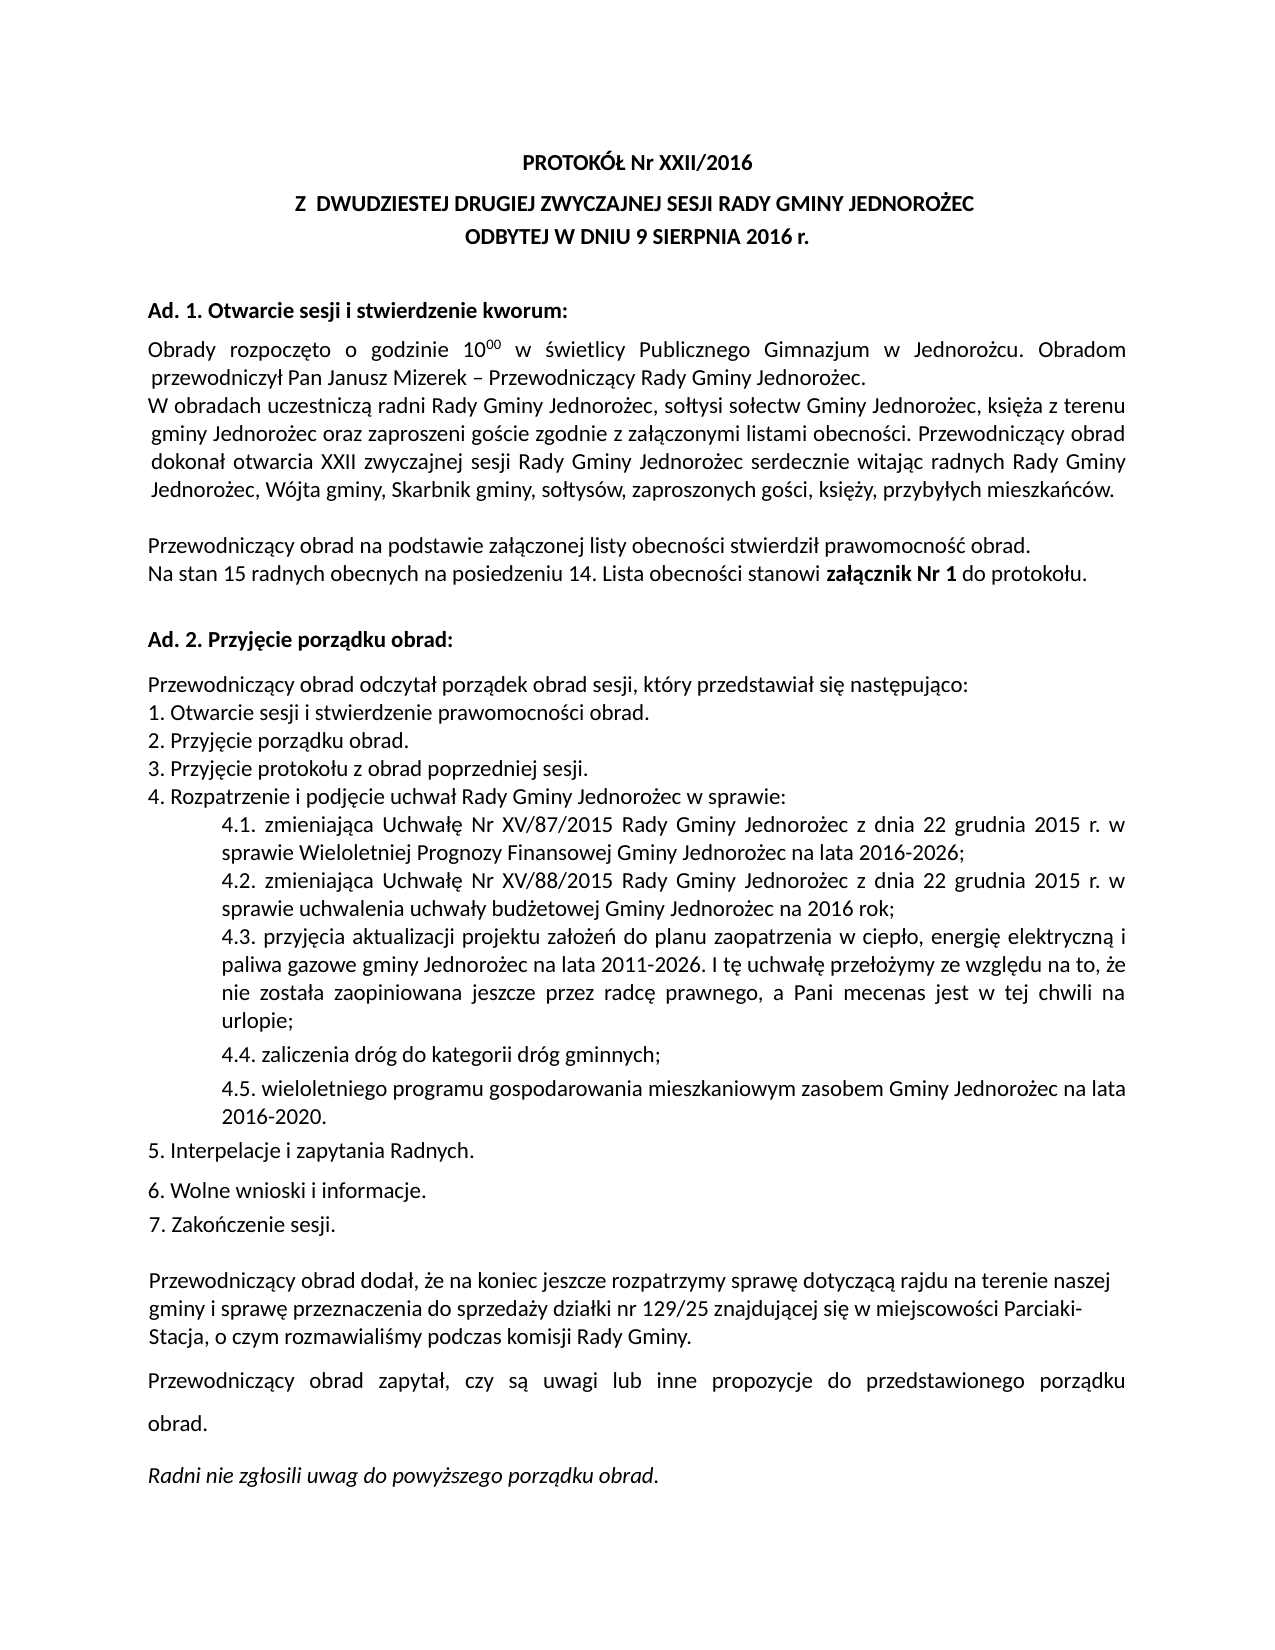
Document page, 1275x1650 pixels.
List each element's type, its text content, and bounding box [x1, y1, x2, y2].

text PROTOKÓŁ Nr XXII/2016 [148, 148, 1127, 176]
text 3. Przyjęcie protokołu z obrad poprzedniej sesji. [148, 754, 1127, 782]
text 4. Rozpatrzenie i podjęcie uchwał Rady Gminy Jednorożec w sprawie: [148, 782, 1127, 810]
text 5. Interpelacje i zapytania Radnych. [148, 1136, 1127, 1164]
text Przewodniczący obrad odczytał porządek obrad sesji, który przedstawiał się następująco: [148, 670, 1127, 698]
text Przewodniczący obrad dodał, że na koniec jeszcze rozpatrzymy sprawę dotyczącą rajdu na terenie naszej [138, 1266, 1127, 1294]
text 4.2. zmieniająca Uchwałę Nr XV/88/2015 Rady Gminy Jednorożec z dnia 22 grudnia 2015 r. w sprawie uchwalenia uchwały budżetowej Gminy Jednorożec na 2016 rok; [221, 866, 1127, 922]
text 4.1. zmieniająca Uchwałę Nr XV/87/2015 Rady Gminy Jednorożec z dnia 22 grudnia 2015 r. w sprawie Wieloletniej Prognozy Finansowej Gminy Jednorożec na lata 2016-2026; [221, 810, 1127, 866]
text 2. Przyjęcie porządku obrad. [148, 726, 1127, 754]
text Stacja, o czym rozmawialiśmy podczas komisji Rady Gminy. [138, 1322, 1127, 1350]
text 4.4. zaliczenia dróg do kategorii dróg gminnych; [148, 1040, 1127, 1068]
text Przewodniczący obrad zapytał, czy są uwagi lub inne propozycje do przedstawionego porządku obrad. [148, 1367, 1127, 1437]
text 6. Wolne wnioski i informacje. [148, 1176, 1127, 1204]
text 4.5. wieloletniego programu gospodarowania mieszkaniowym zasobem Gminy Jednorożec na lata 2016-2020. [221, 1074, 1127, 1130]
text Z DWUDZIESTEJ DRUGIEJ ZWYCZAJNEJ SESJI RADY GMINY JEDNOROŻEC ODBYTEJ W DNIU 9 SIERPNIA 2016 r. [148, 189, 1127, 250]
text 1. Otwarcie sesji i stwierdzenie prawomocności obrad. [148, 698, 1127, 726]
text W obradach uczestniczą radni Rady Gminy Jednorożec, sołtysi sołectw Gminy Jednorożec, księża z terenu gminy Jednorożec oraz zaproszeni goście zgodnie z załączonymi listami obecności. Przewodniczący obrad dokonał otwarcia XXII zwyczajnej sesji Rady Gminy Jednorożec serdecznie witając radnych Rady Gminy Jednorożec, Wójta gminy, Skarbnik gminy, sołtysów, zaproszonych gości, księży, przybyłych mieszkańców. [148, 391, 1127, 503]
text Ad. 1. Otwarcie sesji i stwierdzenie kworum: [148, 297, 1127, 324]
text 7. Zakończenie sesji. [138, 1210, 1127, 1238]
text Ad. 2. Przyjęcie porządku obrad: [148, 626, 1127, 654]
text Obrady rozpoczęto o godzinie 1000 w świetlicy Publicznego Gimnazjum w Jednorożcu. Obradom przewodniczył Pan Janusz Mizerek – Przewodniczący Rady Gminy Jednorożec. [148, 335, 1127, 391]
text Na stan 15 radnych obecnych na posiedzeniu 14. Lista obecności stanowi załącznik Nr 1 do protokołu. [148, 559, 1127, 587]
text Radni nie zgłosili uwag do powyższego porządku obrad. [148, 1461, 1127, 1489]
text gminy i sprawę przeznaczenia do sprzedaży działki nr 129/25 znajdującej się w miejscowości Parciaki- [138, 1294, 1127, 1322]
text Przewodniczący obrad na podstawie załączonej listy obecności stwierdził prawomocność obrad. [148, 531, 1127, 559]
text 4.3. przyjęcia aktualizacji projektu założeń do planu zaopatrzenia w ciepło, energię elektryczną i paliwa gazowe gminy Jednorożec na lata 2011-2026. I tę uchwałę przełożymy ze względu na to, że nie została zaopiniowana jeszcze przez radcę prawnego, a Pani mecenas jest w tej chwili na urlopie; [221, 922, 1127, 1034]
